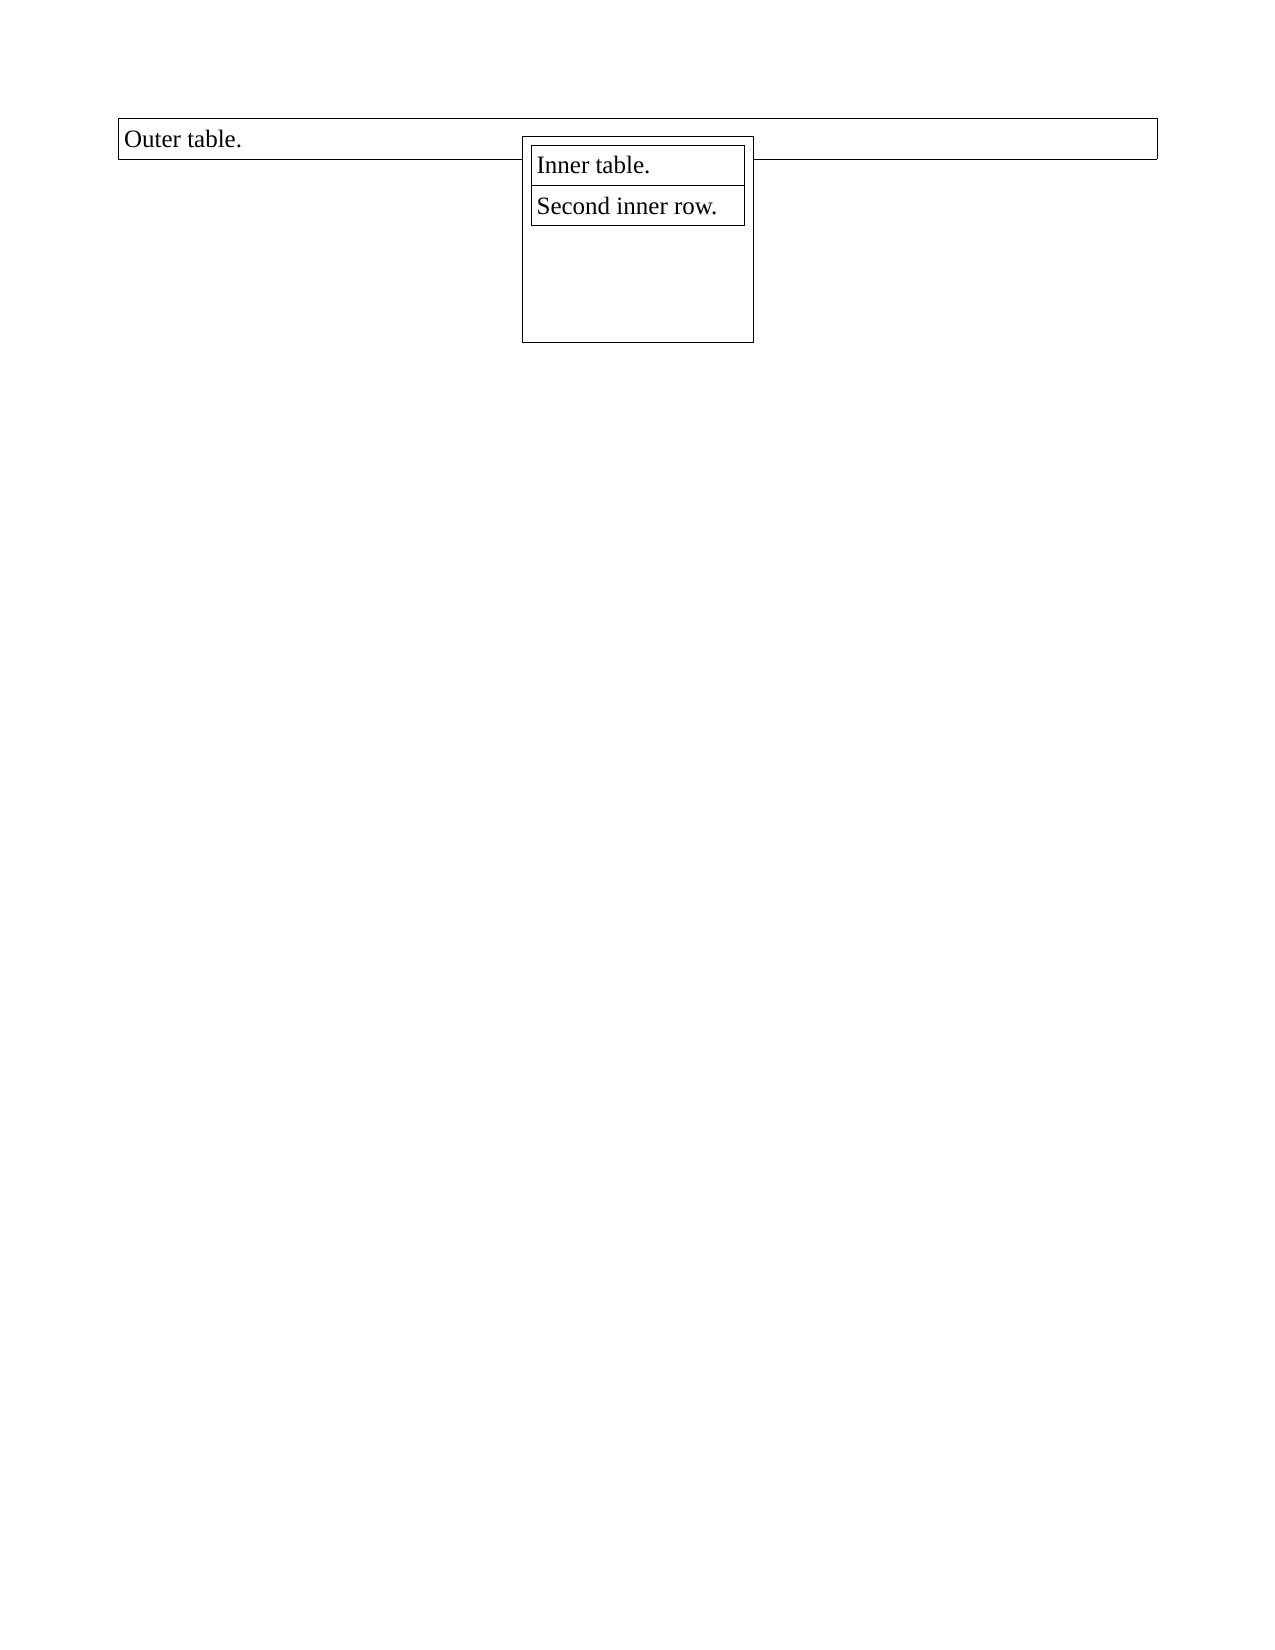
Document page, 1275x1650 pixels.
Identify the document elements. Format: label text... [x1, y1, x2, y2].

table_header Outer table. [119, 119, 1157, 158]
table_cell Second inner row. [532, 186, 744, 225]
table_header [523, 137, 753, 342]
table_header Inner table. [532, 146, 744, 185]
